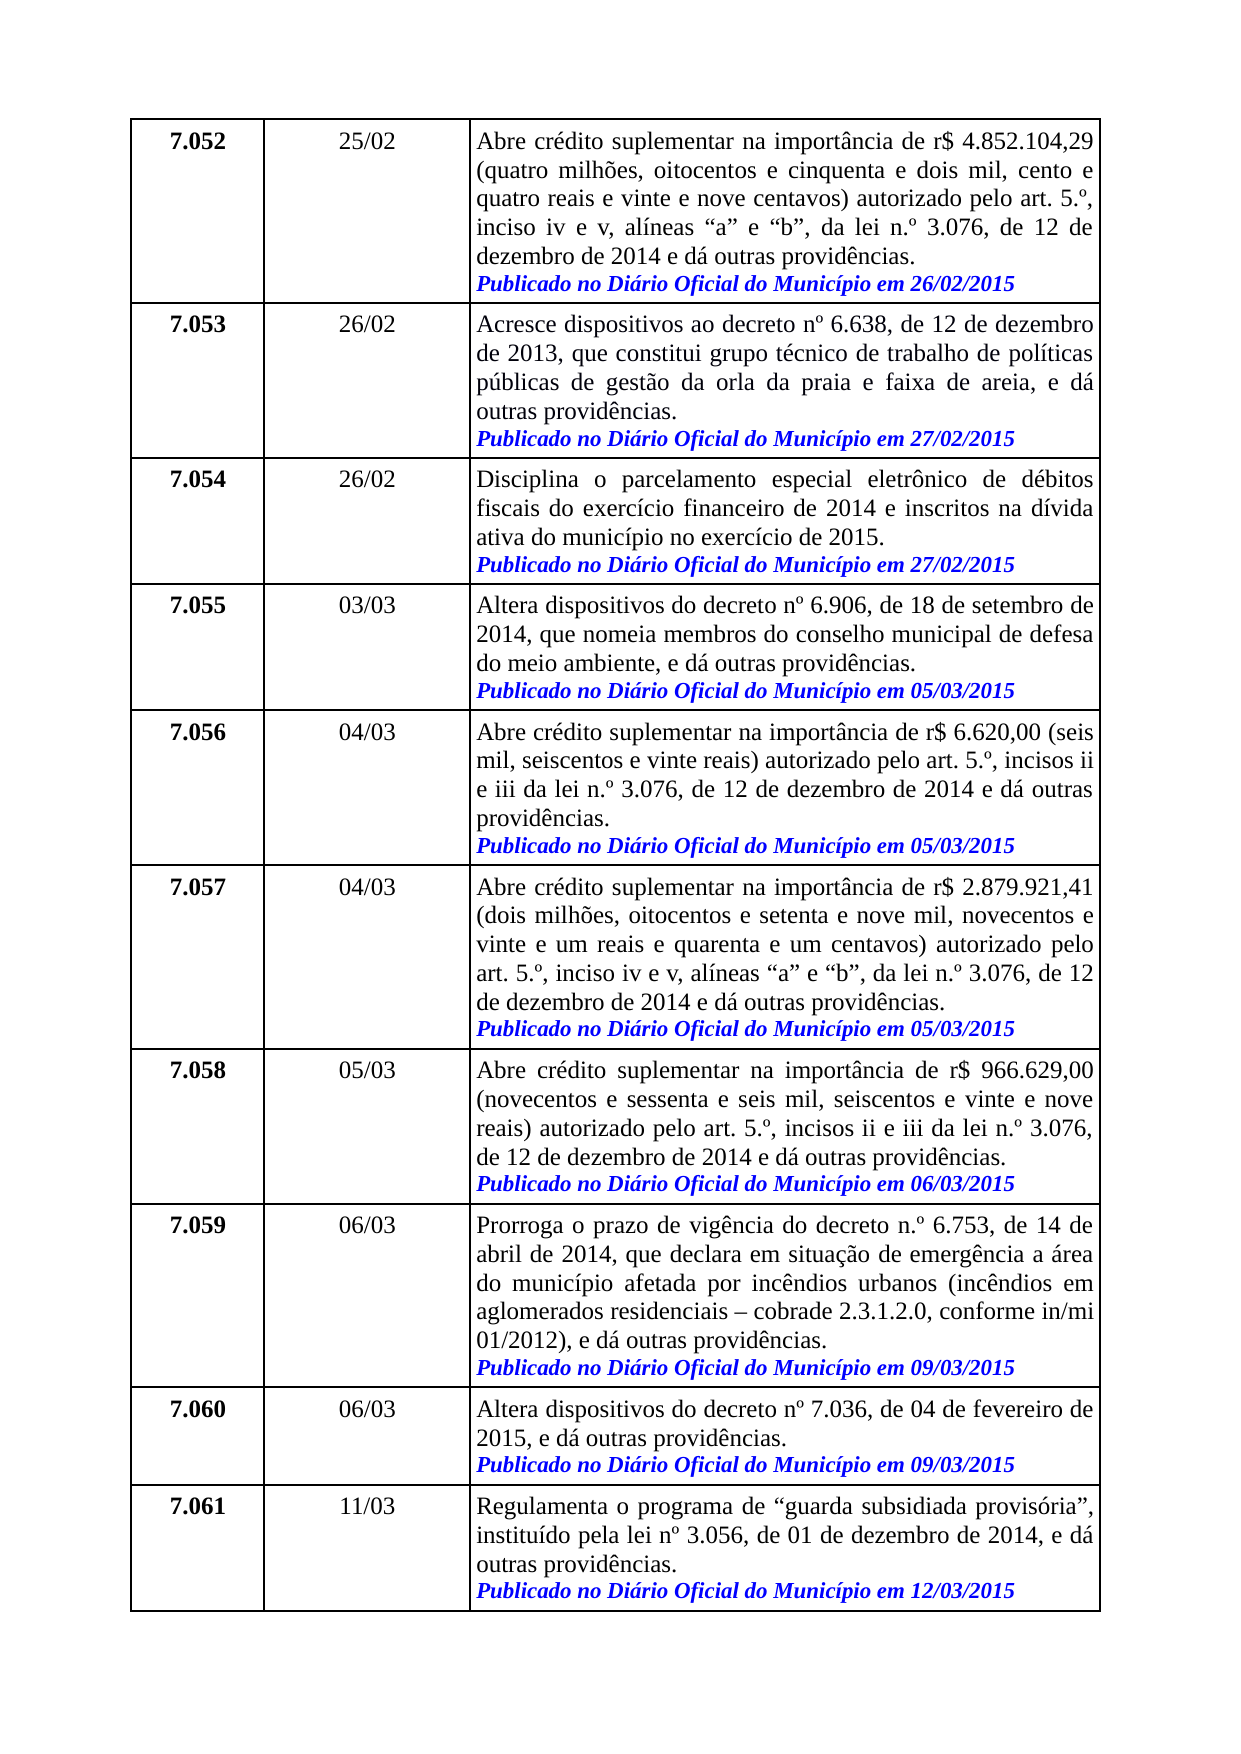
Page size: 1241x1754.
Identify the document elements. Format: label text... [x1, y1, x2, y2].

table_cell Disciplina o parcelamento especial eletrônico de débitos fiscais do exercício financeiro de 2014 e inscritos na dívida ativa do município no exercício de 2015. Publicado no Diário Oficial do Município em 27/02/2015 [471, 459, 1099, 583]
table_cell 04/03 [265, 711, 469, 864]
table_cell 06/03 [265, 1388, 469, 1483]
table_cell 7.054 [132, 459, 263, 583]
table_cell 11/03 [265, 1486, 469, 1609]
table_cell 25/02 [265, 120, 469, 302]
table_cell 7.057 [132, 866, 263, 1047]
table_cell Abre crédito suplementar na importância de r$ 966.629,00 (novecentos e sessenta e seis mil, seiscentos e vinte e nove reais) autorizado pelo art. 5.º, incisos ii e iii da lei n.º 3.076, de 12 de dezembro de 2014 e dá outras providências. Publicado no Diário Oficial do Município em 06/03/2015 [471, 1050, 1099, 1202]
table_cell 7.052 [132, 120, 263, 302]
table_cell Prorroga o prazo de vigência do decreto n.º 6.753, de 14 de abril de 2014, que declara em situação de emergência a área do município afetada por incêndios urbanos (incêndios em aglomerados residenciais – cobrade 2.3.1.2.0, conforme in/mi 01/2012), e dá outras providências. Publicado no Diário Oficial do Município em 09/03/2015 [471, 1205, 1099, 1386]
table_cell 26/02 [265, 304, 469, 457]
table_cell 03/03 [265, 585, 469, 709]
table_cell Regulamenta o programa de “guarda subsidiada provisória”, instituído pela lei nº 3.056, de 01 de dezembro de 2014, e dá outras providências. Publicado no Diário Oficial do Município em 12/03/2015 [471, 1486, 1099, 1609]
table_cell Abre crédito suplementar na importância de r$ 4.852.104,29 (quatro milhões, oitocentos e cinquenta e dois mil, cento e quatro reais e vinte e nove centavos) autorizado pelo art. 5.º, inciso iv e v, alíneas “a” e “b”, da lei n.º 3.076, de 12 de dezembro de 2014 e dá outras providências. Publicado no Diário Oficial do Município em 26/02/2015 [471, 120, 1099, 302]
table_cell Abre crédito suplementar na importância de r$ 6.620,00 (seis mil, seiscentos e vinte reais) autorizado pelo art. 5.º, incisos ii e iii da lei n.º 3.076, de 12 de dezembro de 2014 e dá outras providências. Publicado no Diário Oficial do Município em 05/03/2015 [471, 711, 1099, 864]
table_cell 04/03 [265, 866, 469, 1047]
table_cell 7.053 [132, 304, 263, 457]
table_cell 26/02 [265, 459, 469, 583]
table_cell 06/03 [265, 1205, 469, 1386]
table_cell 7.056 [132, 711, 263, 864]
table_cell 05/03 [265, 1050, 469, 1202]
table_cell 7.058 [132, 1050, 263, 1202]
table_cell 7.059 [132, 1205, 263, 1386]
table_cell Altera dispositivos do decreto nº 6.906, de 18 de setembro de 2014, que nomeia membros do conselho municipal de defesa do meio ambiente, e dá outras providências. Publicado no Diário Oficial do Município em 05/03/2015 [471, 585, 1099, 709]
table_cell 7.055 [132, 585, 263, 709]
table_cell Abre crédito suplementar na importância de r$ 2.879.921,41 (dois milhões, oitocentos e setenta e nove mil, novecentos e vinte e um reais e quarenta e um centavos) autorizado pelo art. 5.º, inciso iv e v, alíneas “a” e “b”, da lei n.º 3.076, de 12 de dezembro de 2014 e dá outras providências. Publicado no Diário Oficial do Município em 05/03/2015 [471, 866, 1099, 1047]
table_cell Altera dispositivos do decreto nº 7.036, de 04 de fevereiro de 2015, e dá outras providências. Publicado no Diário Oficial do Município em 09/03/2015 [471, 1388, 1099, 1483]
table_cell 7.061 [132, 1486, 263, 1609]
table_cell Acresce dispositivos ao decreto nº 6.638, de 12 de dezembro de 2013, que constitui grupo técnico de trabalho de políticas públicas de gestão da orla da praia e faixa de areia, e dá outras providências. Publicado no Diário Oficial do Município em 27/02/2015 [471, 304, 1099, 457]
table_cell 7.060 [132, 1388, 263, 1483]
